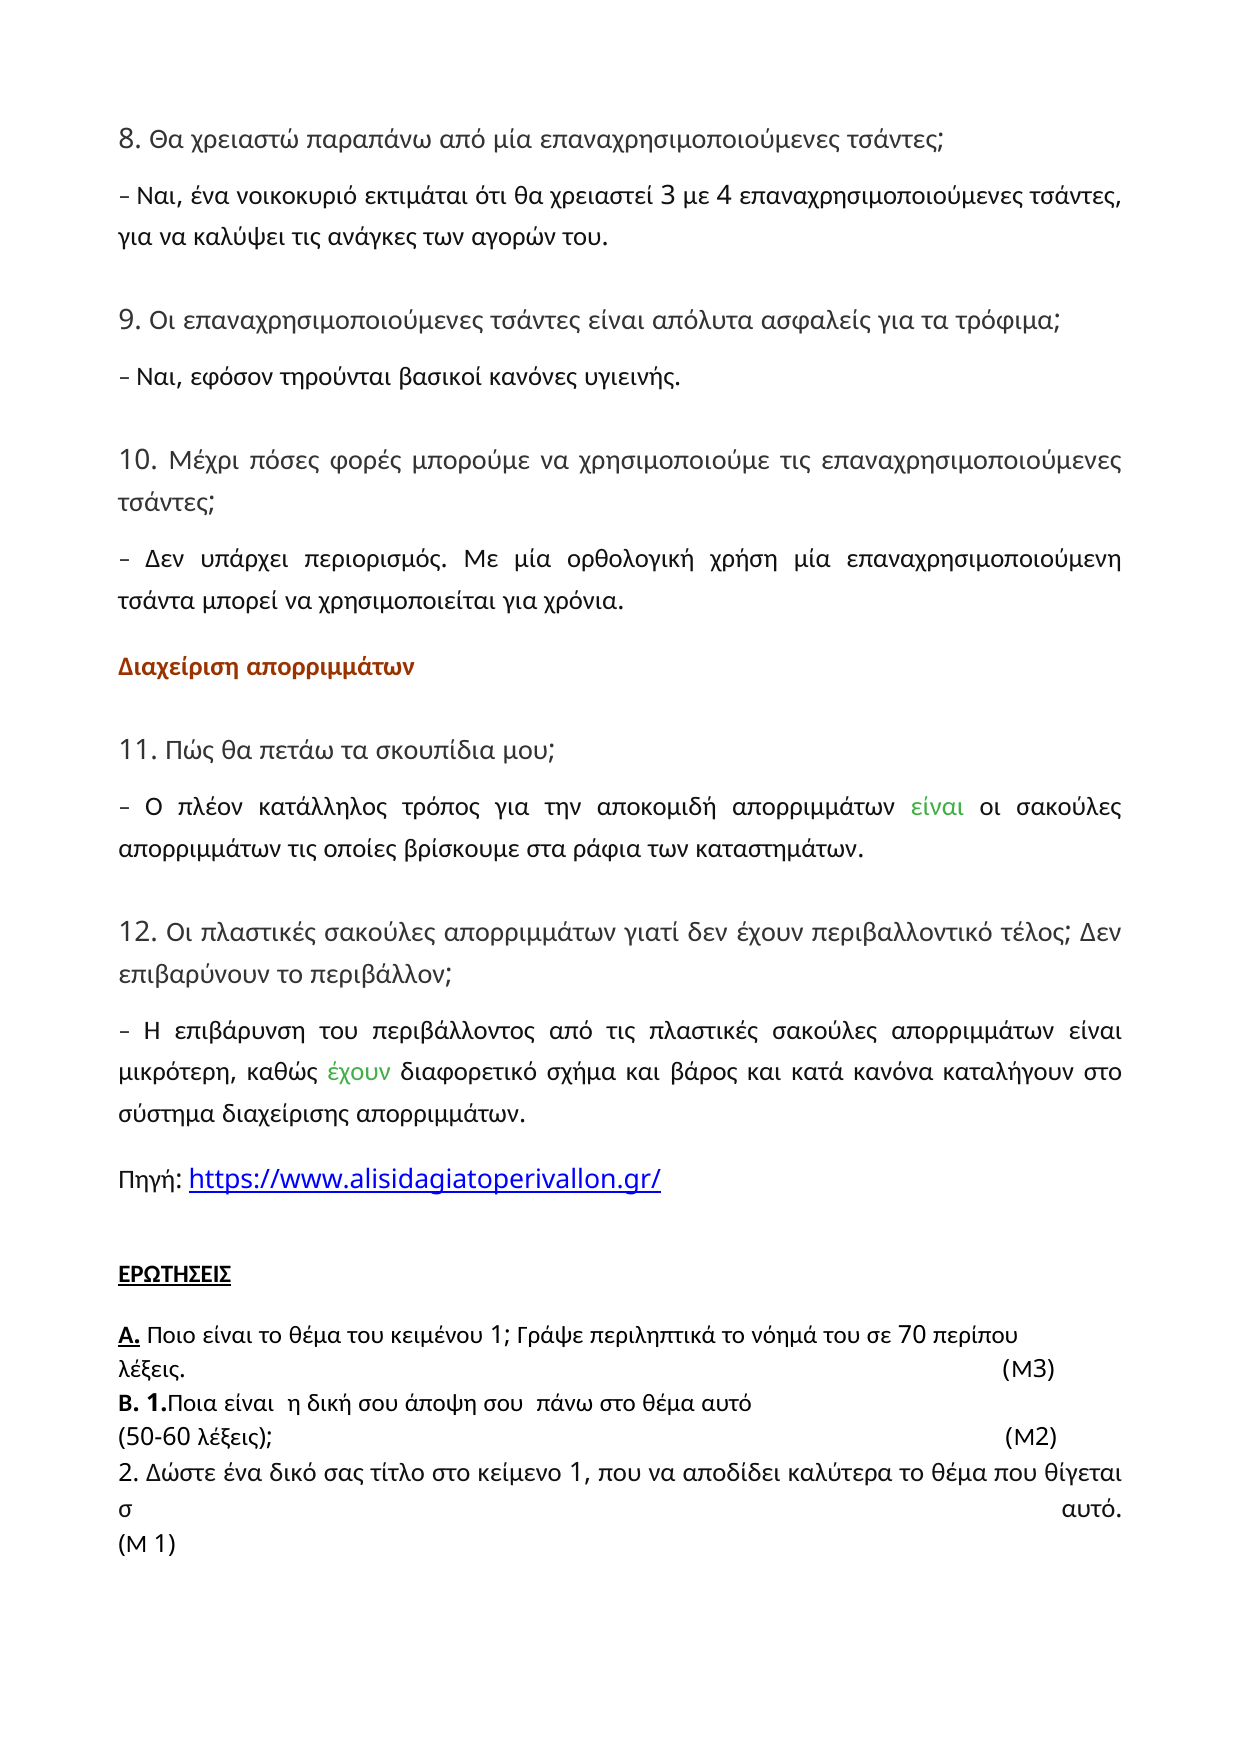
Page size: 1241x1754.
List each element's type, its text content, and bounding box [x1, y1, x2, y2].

text 9. Οι επαναχρησιμοποιούμενες τσάντες είναι απόλυτα ασφαλείς για τα τρόφιμα; [118, 299, 1122, 338]
text 8. Θα χρειαστώ παραπάνω από μία επαναχρησιμοποιούμενες τσάντες; [118, 118, 1122, 156]
text 11. Πώς θα πετάω τα σκουπίδια μου; [118, 729, 1122, 768]
text – Ο πλέον κατάλληλος τρόπος για την αποκομιδή απορριμμάτων είναι οι σακούλες απορριμμάτων τις οποίες βρίσκουμε στα ράφια των καταστημάτων. [118, 787, 1122, 865]
text Πηγή: https://www.alisidagiatoperivallon.gr/ [118, 1161, 1122, 1197]
text λέξεις. (Μ3) [118, 1351, 1122, 1385]
text – Η επιβάρυνση του περιβάλλοντος από τις πλαστικές σακούλες απορριμμάτων είναι μικρότερη, καθώς έχουν διαφορετικό σχήμα και βάρος και κατά κανόνα καταλήγουν στο σύστημα διαχείρισης απορριμμάτων. [118, 1011, 1122, 1130]
text Β. 1.Ποια είναι η δική σου άποψη σου πάνω στο θέμα αυτό [118, 1385, 1122, 1419]
text 12. Οι πλαστικές σακούλες απορριμμάτων γιατί δεν έχουν περιβαλλοντικό τέλος; Δεν επιβαρύνουν το περιβάλλον; [118, 911, 1122, 991]
text – Δεν υπάρχει περιορισμός. Με μία ορθολογική χρήση μία επαναχρησιμοποιούμενη τσάντα μπορεί να χρησιμοποιείται για χρόνια. [118, 539, 1122, 617]
text ΕΡΩΤΗΣΕΙΣ [118, 1258, 1122, 1289]
text (50-60 λέξεις); (Μ2) [118, 1419, 1122, 1453]
text Διαχείριση απορριμμάτων [118, 647, 1122, 683]
text 10. Μέχρι πόσες φορές μπορούμε να χρησιμοποιούμε τις επαναχρησιμοποιούμενες τσάντες; [118, 439, 1122, 520]
text – Ναι, εφόσον τηρούνται βασικοί κανόνες υγιεινής. [118, 357, 1122, 393]
text 2. Δώστε ένα δικό σας τίτλο στο κείμενο 1, που να αποδίδει καλύτερα το θέμα που θίγεται σ αυτό. (Μ 1) [118, 1453, 1122, 1559]
text – Ναι, ένα νοικοκυριό εκτιμάται ότι θα χρειαστεί 3 με 4 επαναχρησιμοποιούμενες τσάντες, για να καλύψει τις ανάγκες των αγορών του. [118, 176, 1122, 253]
text Α. Ποιο είναι το θέμα του κειμένου 1; Γράψε περιληπτικά το νόημά του σε 70 περίπου [118, 1317, 1122, 1351]
